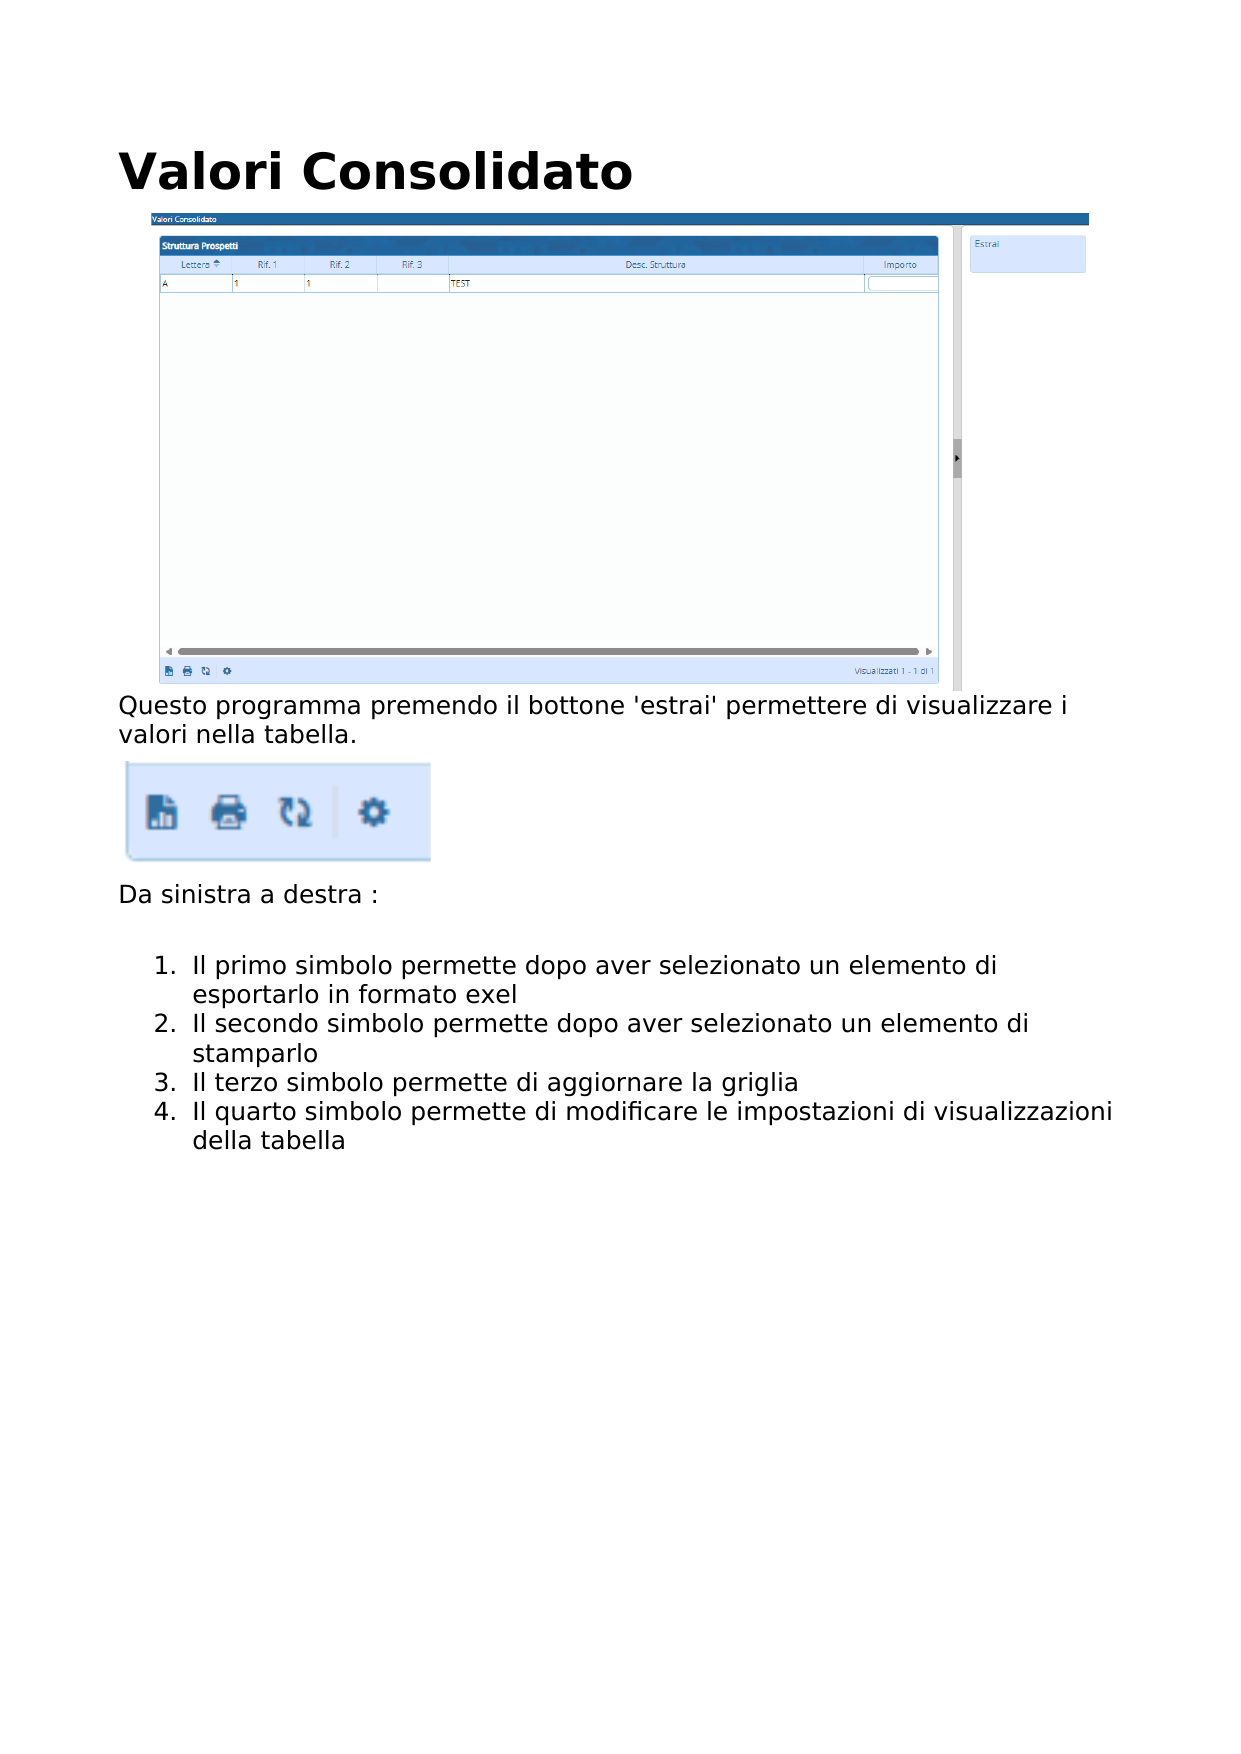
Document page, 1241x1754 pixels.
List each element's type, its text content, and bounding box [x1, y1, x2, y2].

picture [151, 213, 1089, 691]
subtitle Valori Consolidato [118, 143, 1122, 201]
list Il primo simbolo permette dopo aver selezionato un elemento di esportarlo in formato exel [177, 951, 1122, 1010]
list Il secondo simbolo permette dopo aver selezionato un elemento di stamparlo [177, 1010, 1122, 1068]
picture [118, 761, 431, 868]
list Il quarto simbolo permette di modificare le impostazioni di visualizzazioni della tabella [177, 1097, 1122, 1156]
list Il terzo simbolo permette di aggiornare la griglia [177, 1068, 1122, 1097]
text Questo programma premendo il bottone 'estrai' permettere di visualizzare i valori nella tabella. [118, 214, 1122, 749]
text Da sinistra a destra : [118, 880, 1122, 909]
